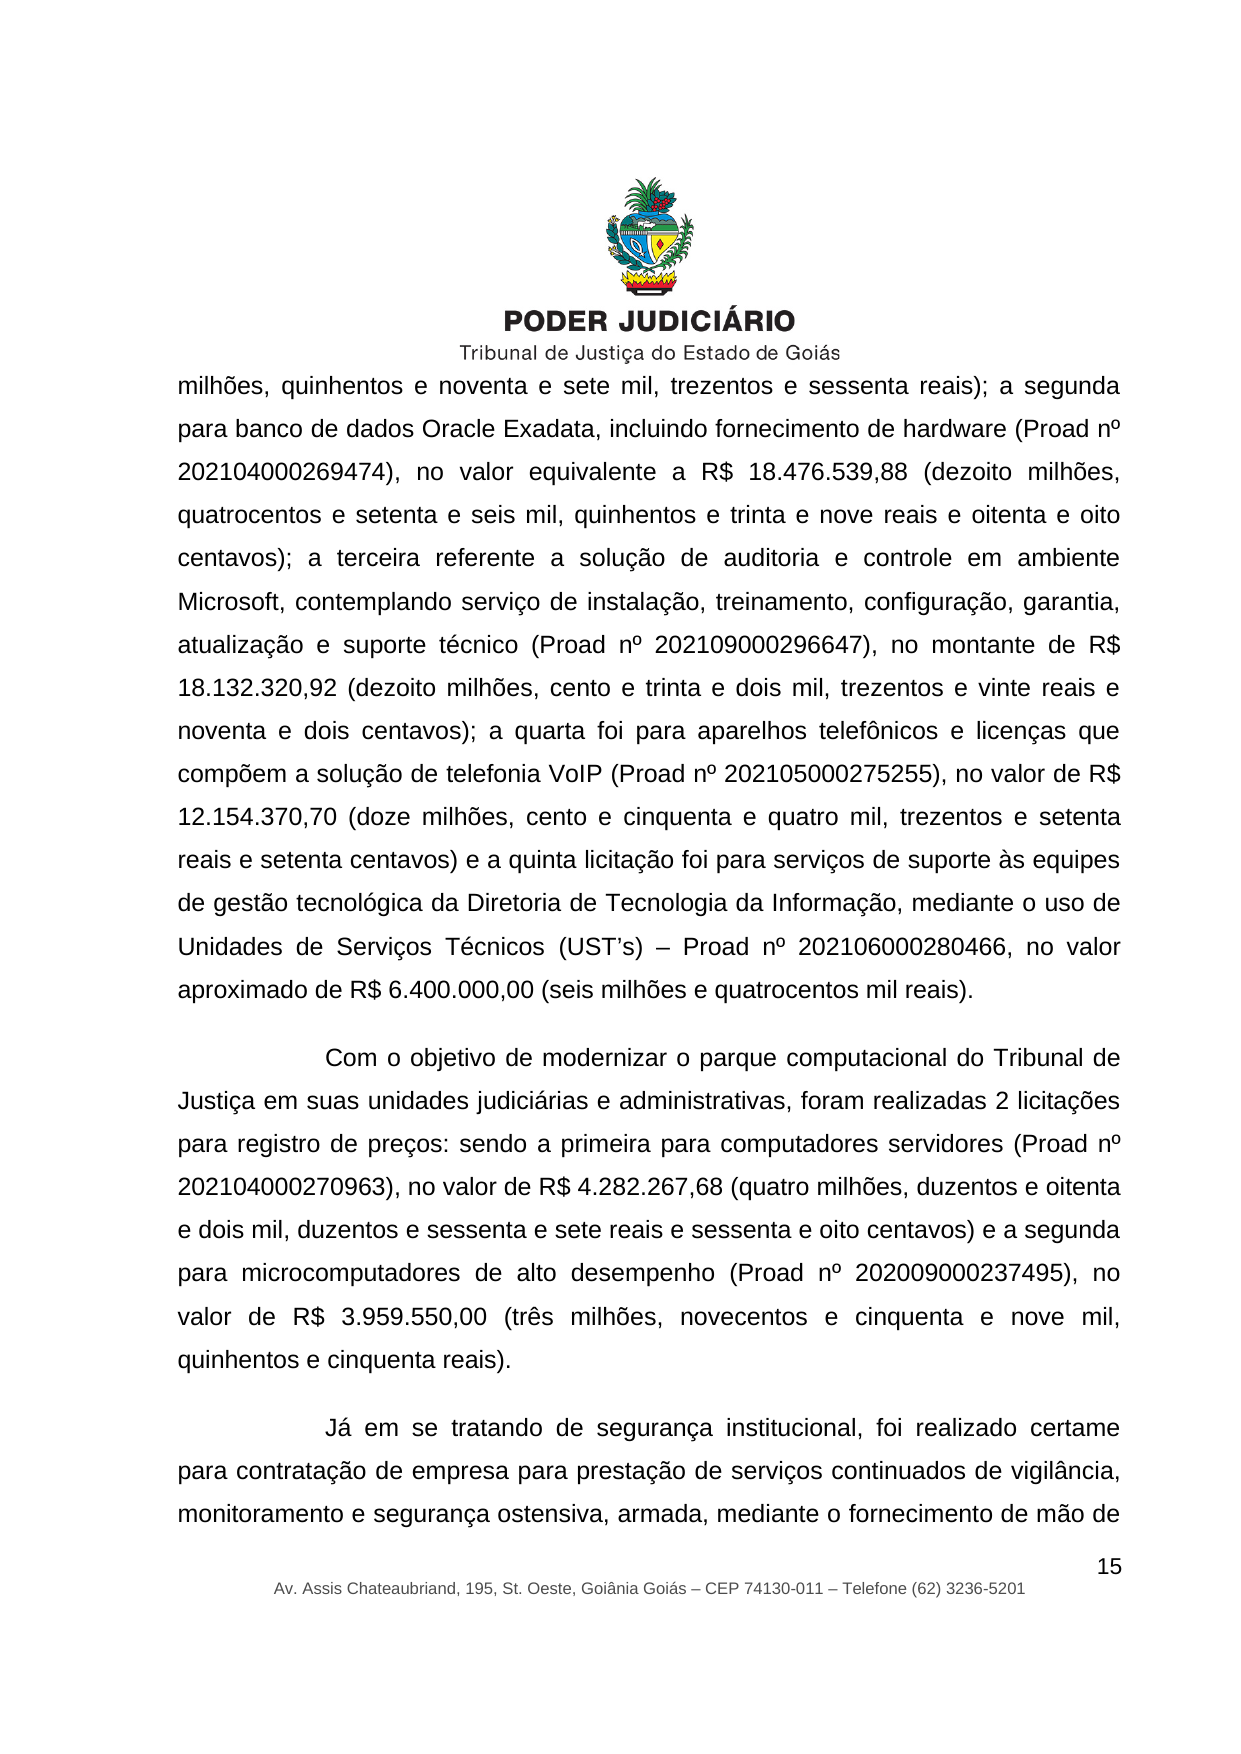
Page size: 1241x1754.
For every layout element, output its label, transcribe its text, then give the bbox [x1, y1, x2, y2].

text milhões, quinhentos e noventa e sete mil, trezentos e sessenta reais); a segunda para banco de dados Oracle Exadata, incluindo fornecimento de hardware (Proad nº 202104000269474), no valor equivalente a R$ 18.476.539,88 (dezoito milhões, quatrocentos e setenta e seis mil, quinhentos e trinta e nove reais e oitenta e oito centavos); a terceira referente a solução de auditoria e controle em ambiente Microsoft, contemplando serviço de instalação, treinamento, configuração, garantia, atualização e suporte técnico (Proad nº 202109000296647), no montante de R$ 18.132.320,92 (dezoito milhões, cento e trinta e dois mil, trezentos e vinte reais e noventa e dois centavos); a quarta foi para aparelhos telefônicos e licenças que compõem a solução de telefonia VoIP (Proad nº 202105000275255), no valor de R$ 12.154.370,70 (doze milhões, cento e cinquenta e quatro mil, trezentos e setenta reais e setenta centavos) e a quinta licitação foi para serviços de suporte às equipes de gestão tecnológica da Diretoria de Tecnologia da Informação, mediante o uso de Unidades de Serviços Técnicos (UST’s) – Proad nº 202106000280466, no valor aproximado de R$ 6.400.000,00 (seis milhões e quatrocentos mil reais). [177, 371, 1122, 1003]
text Já em se tratando de segurança institucional, foi realizado certame para contratação de empresa para prestação de serviços continuados de vigilância, monitoramento e segurança ostensiva, armada, mediante o fornecimento de mão de [177, 1413, 1122, 1528]
text Com o objetivo de modernizar o parque computacional do Tribunal de Justiça em suas unidades judiciárias e administrativas, foram realizadas 2 licitações para registro de preços: sendo a primeira para computadores servidores (Proad nº 202104000270963), no valor de R$ 4.282.267,68 (quatro milhões, duzentos e oitenta e dois mil, duzentos e sessenta e sete reais e sessenta e oito centavos) e a segunda para microcomputadores de alto desempenho (Proad nº 202009000237495), no valor de R$ 3.959.550,00 (três milhões, novecentos e cinquenta e nove mil, quinhentos e cinquenta reais). [177, 1043, 1122, 1373]
